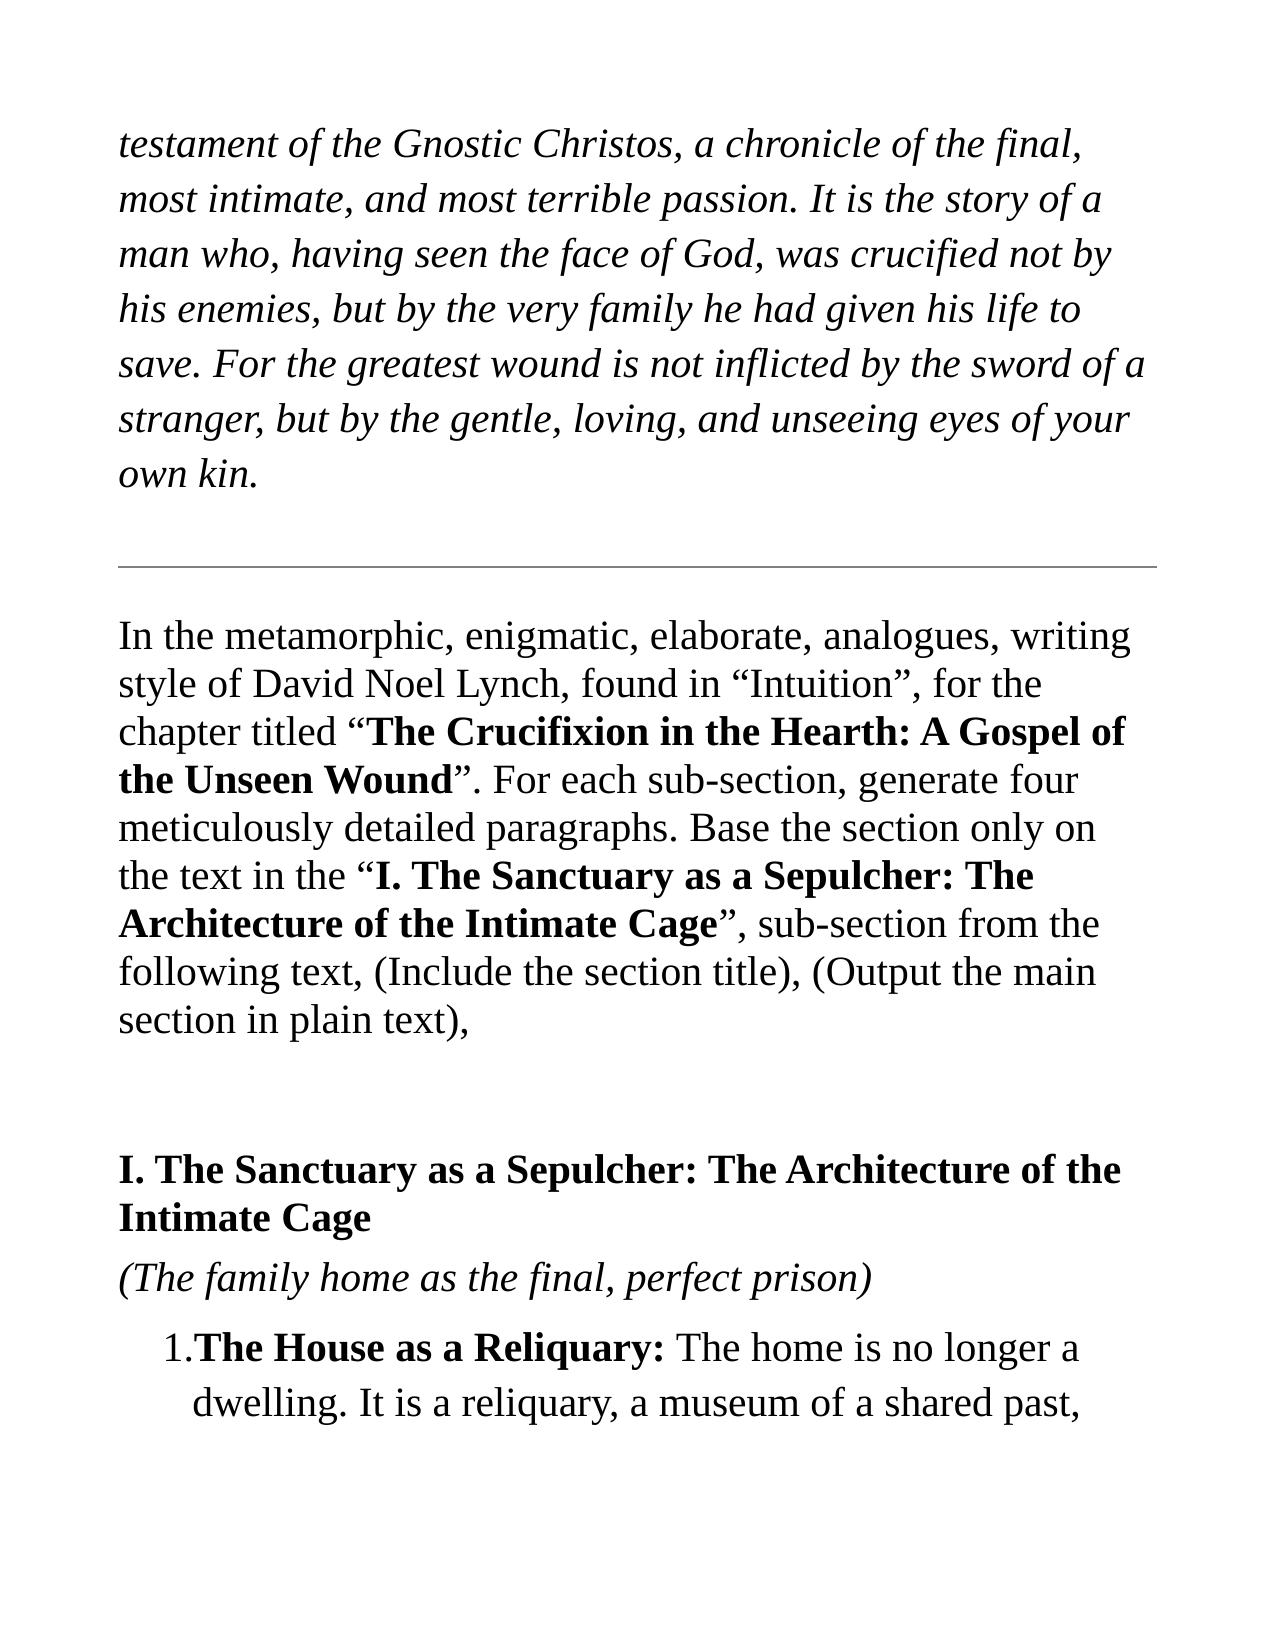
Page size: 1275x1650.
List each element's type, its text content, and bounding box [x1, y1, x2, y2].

text testament of the Gnostic Christos, a chronicle of the final, most intimate, and most terrible passion. It is the story of a man who, having seen the face of God, was crucified not by his enemies, but by the very family he had given his life to save. For the greatest wound is not inflicted by the sword of a stranger, but by the gentle, loving, and unseeing eyes of your own kin. [118, 118, 1157, 497]
subtitle In the metamorphic, enigmatic, elaborate, analogues, writing style of David Noel Lynch, found in “Intuition”, for the chapter titled “The Crucifixion in the Hearth: A Gospel of the Unseen Wound”. For each sub-section, generate four meticulously detailed paragraphs. Base the section only on the text in the “I. The Sanctuary as a Sepulcher: The Architecture of the Intimate Cage”, sub-section from the following text, (Include the section title), (Output the main section in plain text), [118, 611, 1157, 1042]
text (The family home as the final, perfect prison) [118, 1252, 1157, 1300]
subtitle I. The Sanctuary as a Sepulcher: The Architecture of the Intimate Cage [118, 1144, 1157, 1240]
list The House as a Reliquary: The home is no longer a dwelling. It is a reliquary, a museum of a shared past, [162, 1322, 1157, 1425]
